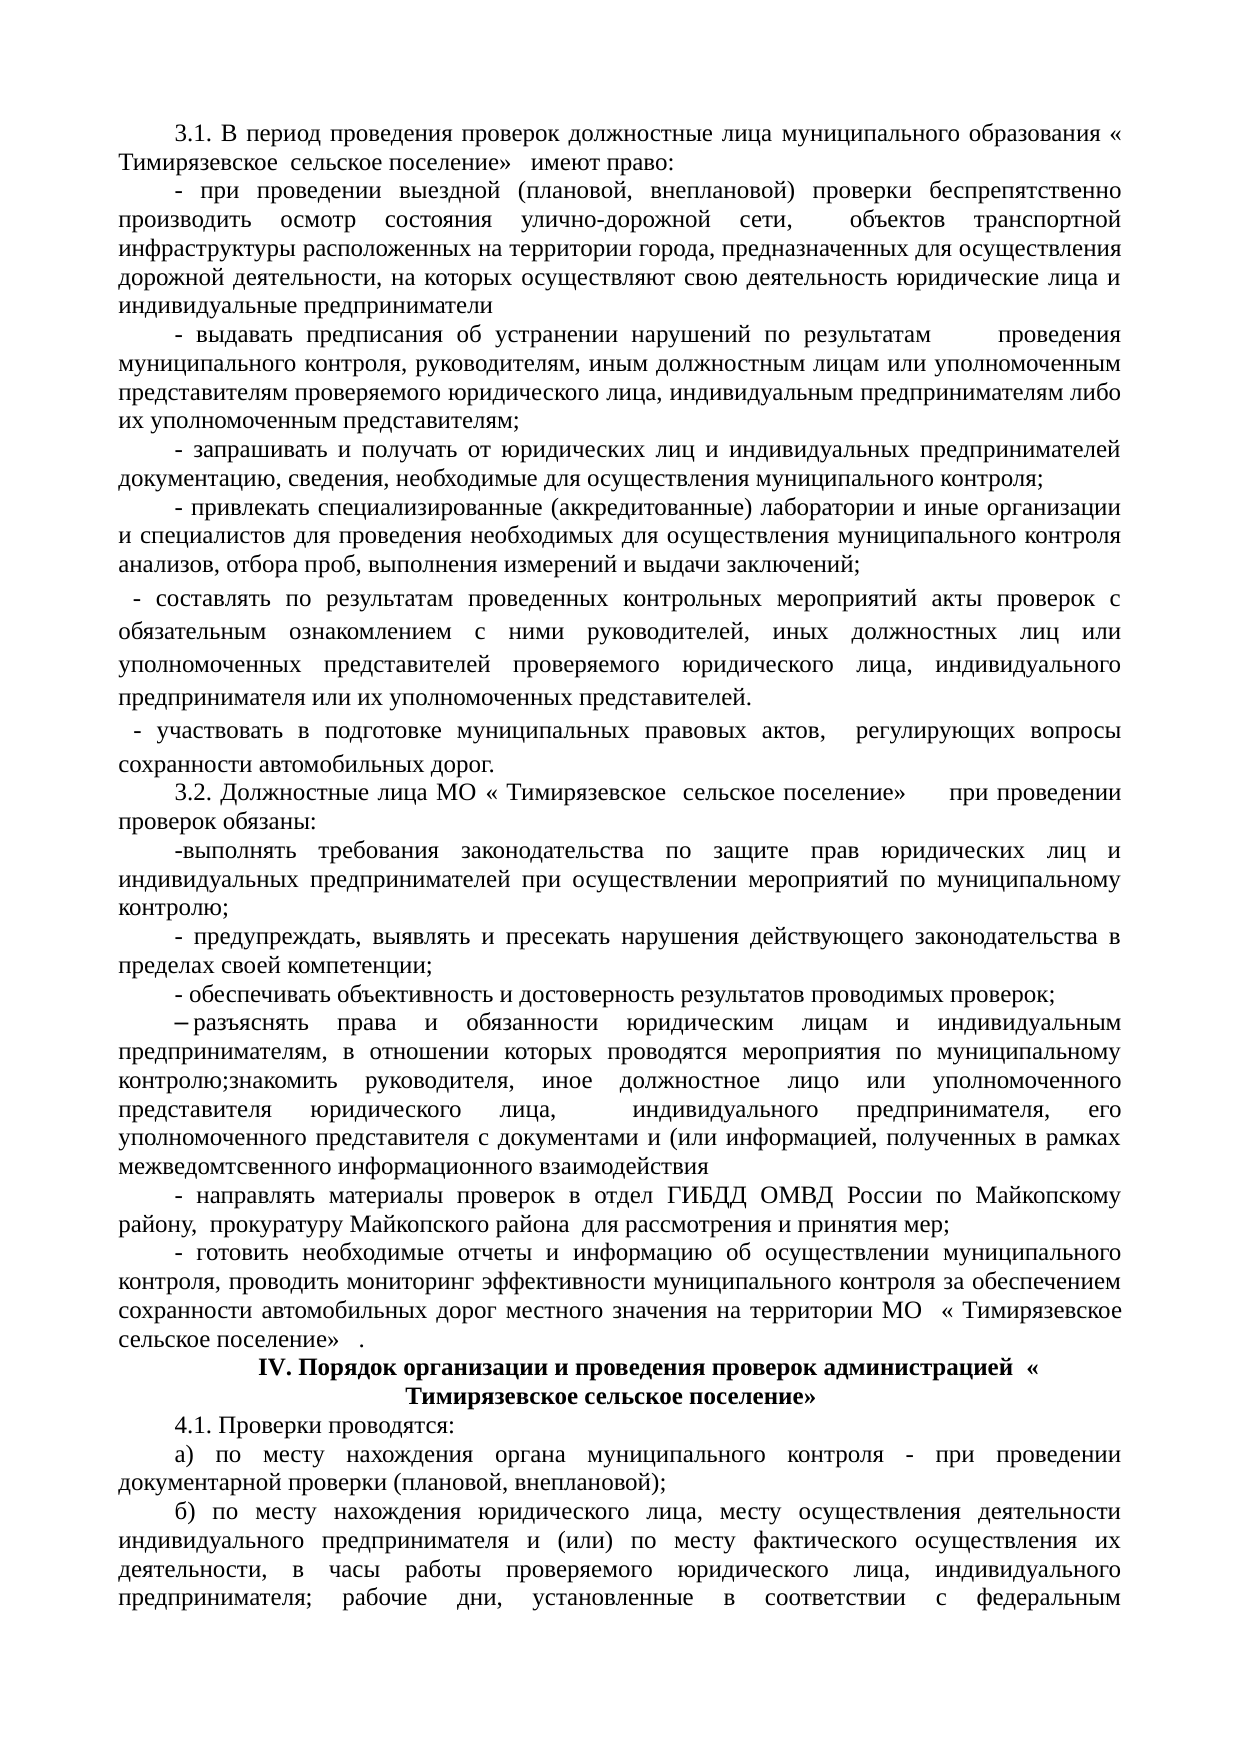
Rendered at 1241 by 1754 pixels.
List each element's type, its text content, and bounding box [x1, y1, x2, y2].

text -выполнять требования законодательства по защите прав юридических лиц и индивидуальных предпринимателей при осуществлении мероприятий по муниципальному контролю; [118, 835, 1122, 921]
text - при проведении выездной (плановой, внеплановой) проверки беспрепятственно производить осмотр состояния улично-дорожной сети, объектов транспортной инфраструктуры расположенных на территории города, предназначенных для осуществления дорожной деятельности, на которых осуществляют свою деятельность юридические лица и индивидуальные предприниматели [118, 176, 1122, 319]
text - предупреждать, выявлять и пресекать нарушения действующего законодательства в пределах своей компетенции; [118, 921, 1122, 979]
text - направлять материалы проверок в отдел ГИБДД ОМВД России по Майкопскому району, прокуратуру Майкопского района для рассмотрения и принятия мер; [118, 1180, 1122, 1237]
text 3.2. Должностные лица МО « Тимирязевское сельское поселение» при проведении проверок обязаны: [118, 777, 1122, 835]
text б) по месту нахождения юридического лица, месту осуществления деятельности индивидуального предпринимателя и (или) по месту фактического осуществления их деятельности, в часы работы проверяемого юридического лица, индивидуального предпринимателя; рабочие дни, установленные в соответствии с федеральным [118, 1496, 1122, 1611]
text 3.1. В период проведения проверок должностные лица муниципального образования « Тимирязевское сельское поселение» имеют право: [118, 118, 1122, 176]
text - участвовать в подготовке муниципальных правовых актов, регулирующих вопросы сохранности автомобильных дорог. [118, 711, 1122, 777]
text - привлекать специализированные (аккредитованные) лаборатории и иные организации и специалистов для проведения необходимых для осуществления муниципального контроля анализов, отбора проб, выполнения измерений и выдачи заключений; [118, 492, 1122, 578]
text IV. Порядок организации и проведения проверок администрацией « Тимирязевское сельское поселение» [118, 1352, 1122, 1410]
text - запрашивать и получать от юридических лиц и индивидуальных предпринимателей документацию, сведения, необходимые для осуществления муниципального контроля; [118, 434, 1122, 492]
text - выдавать предписания об устранении нарушений по результатам проведения муниципального контроля, руководителям, иным должностным лицам или уполномоченным представителям проверяемого юридического лица, индивидуальным предпринимателям либо их уполномоченным представителям; [118, 319, 1122, 434]
text - обеспечивать объективность и достоверность результатов проводимых проверок; [118, 979, 1122, 1007]
text 4.1. Проверки проводятся: [118, 1410, 1122, 1439]
text а) по месту нахождения органа муниципального контроля - при проведении документарной проверки (плановой, внеплановой); [118, 1439, 1122, 1496]
list разъяснять права и обязанности юридическим лицам и индивидуальным предпринимателям, в отношении которых проводятся мероприятия по муниципальному контролю;знакомить руководителя, иное должностное лицо или уполномоченного представителя юридического лица, индивидуального предпринимателя, его уполномоченного представителя с документами и (или информацией, полученных в рамках межведомтсвенного информационного взаимодействия [118, 1007, 1122, 1180]
text - готовить необходимые отчеты и информацию об осуществлении муниципального контроля, проводить мониторинг эффективности муниципального контроля за обеспечением сохранности автомобильных дорог местного значения на территории МО « Тимирязевское сельское поселение» . [118, 1237, 1122, 1352]
text - составлять по результатам проведенных контрольных мероприятий акты проверок с обязательным ознакомлением с ними руководителей, иных должностных лиц или уполномоченных представителей проверяемого юридического лица, индивидуального предпринимателя или их уполномоченных представителей. [118, 578, 1122, 711]
